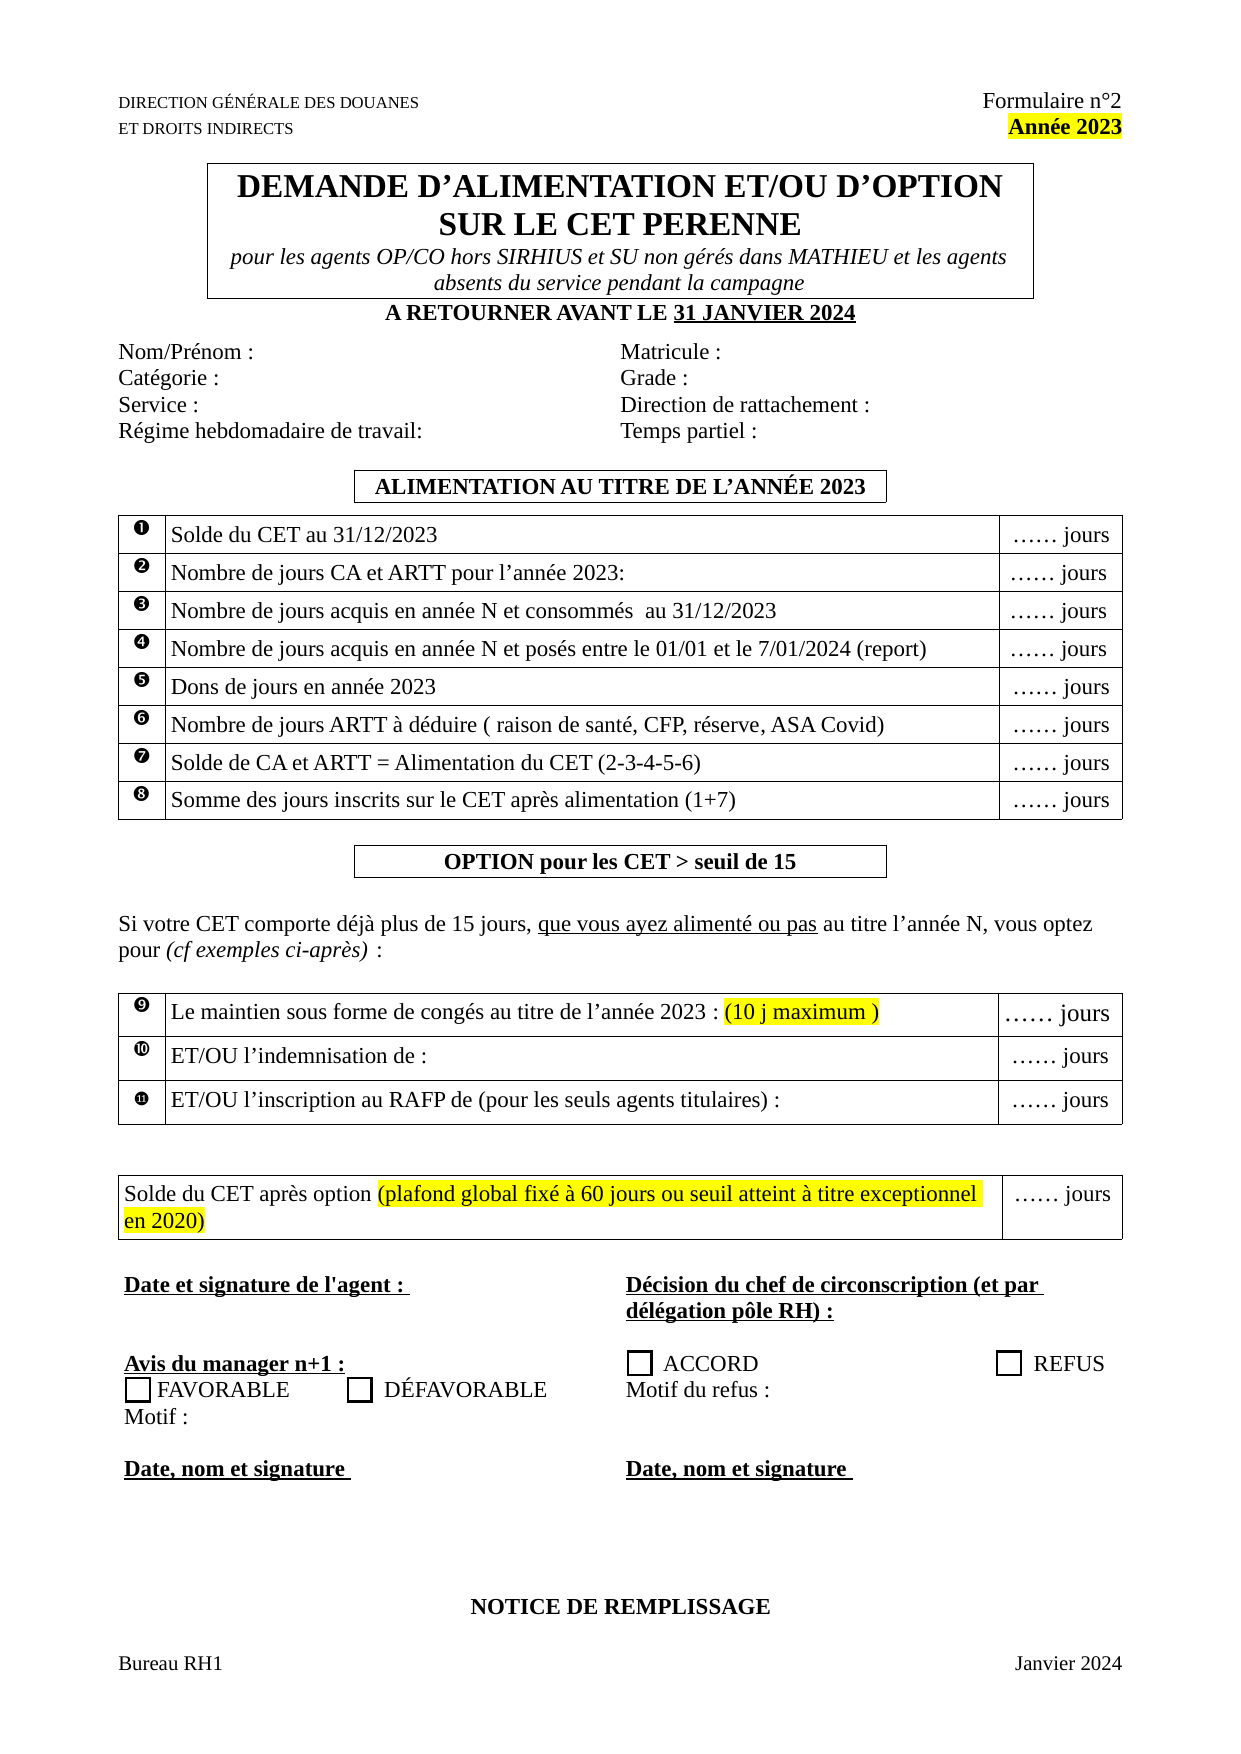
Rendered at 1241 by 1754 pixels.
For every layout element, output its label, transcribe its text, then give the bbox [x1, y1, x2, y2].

table_header …… jours [1003, 1176, 1122, 1239]
text NOTICE DE REMPLISSAGE [118, 1593, 1123, 1619]
table_header …… jours [999, 994, 1122, 1036]
table_cell …… jours [999, 1037, 1122, 1080]
table_cell  [119, 630, 165, 667]
table_header Décision du chef de circonscription (et par délégation pôle RH) : ACCORD REFUS Motif du refus : Date, nom et signature [620, 1265, 1122, 1593]
table_cell …… jours [999, 1081, 1122, 1124]
table_cell …… jours [1000, 744, 1122, 781]
table_cell …… jours [1000, 554, 1122, 591]
table_cell  [119, 1037, 165, 1080]
text OPTION pour les CET > seuil de 15 [355, 846, 886, 877]
table_cell Nombre de jours acquis en année N et consommés au 31/12/2023 [166, 592, 999, 629]
table_cell ET/OU l’inscription au RAFP de (pour les seuls agents titulaires) : [166, 1081, 998, 1124]
table_cell ⓫ [119, 1081, 165, 1124]
table_header  [119, 516, 165, 553]
table_cell Dons de jours en année 2023 [166, 668, 999, 705]
table_header Le maintien sous forme de congés au titre de l’année 2023 : (10 j maximum ) [166, 994, 998, 1036]
table_cell  [119, 744, 165, 781]
text ALIMENTATION AU TITRE DE L’ANNÉE 2023 [355, 471, 886, 502]
table_cell  [119, 706, 165, 743]
text Régime hebdomadaire de travail: Temps partiel : [118, 417, 1122, 443]
table_cell …… jours [1000, 630, 1122, 667]
table_cell Solde de CA et ARTT = Alimentation du CET (2-3-4-5-6) [166, 744, 999, 781]
table_cell  [119, 782, 165, 819]
table_cell …… jours [1000, 592, 1122, 629]
table_header Solde du CET au 31/12/2023 [166, 516, 999, 553]
table_cell …… jours [1000, 668, 1122, 705]
text DIRECTION GÉNÉRALE DES DOUANES Formulaire n°2 ET DROITS INDIRECTS Année 2023 [118, 87, 1122, 139]
table_cell ET/OU l’indemnisation de : [166, 1037, 998, 1080]
table_cell …… jours [1000, 706, 1122, 743]
table_cell  [119, 668, 165, 705]
table_cell  [119, 554, 165, 591]
text Catégorie : Grade : [118, 364, 1122, 391]
table_cell …… jours [1000, 782, 1122, 819]
table_cell Somme des jours inscrits sur le CET après alimentation (1+7) [166, 782, 999, 819]
table_cell Nombre de jours CA et ARTT pour l’année 2023: [166, 554, 999, 591]
table_cell Nombre de jours acquis en année N et posés entre le 01/01 et le 7/01/2024 (report) [166, 630, 999, 667]
table_header Date et signature de l'agent : Avis du manager n+1 : FAVORABLE DÉFAVORABLE Motif : Date, nom et signature [118, 1265, 620, 1593]
text Nom/Prénom : Matricule : [118, 338, 1122, 364]
table_cell Nombre de jours ARTT à déduire ( raison de santé, CFP, réserve, ASA Covid) [166, 706, 999, 743]
text Service : Direction de rattachement : [118, 391, 1122, 417]
table_cell  [119, 592, 165, 629]
table_header Solde du CET après option (plafond global fixé à 60 jours ou seuil atteint à titre exceptionnel en 2020) [119, 1176, 1002, 1239]
table_header  [119, 994, 165, 1036]
table_header …… jours [1000, 516, 1122, 553]
text DEMANDE D’ALIMENTATION ET/OU D’OPTION SUR LE CET PERENNE pour les agents OP/CO hors SIRHIUS et SU non gérés dans MATHIEU et les agents absents du service pendant la campagne [208, 164, 1033, 298]
